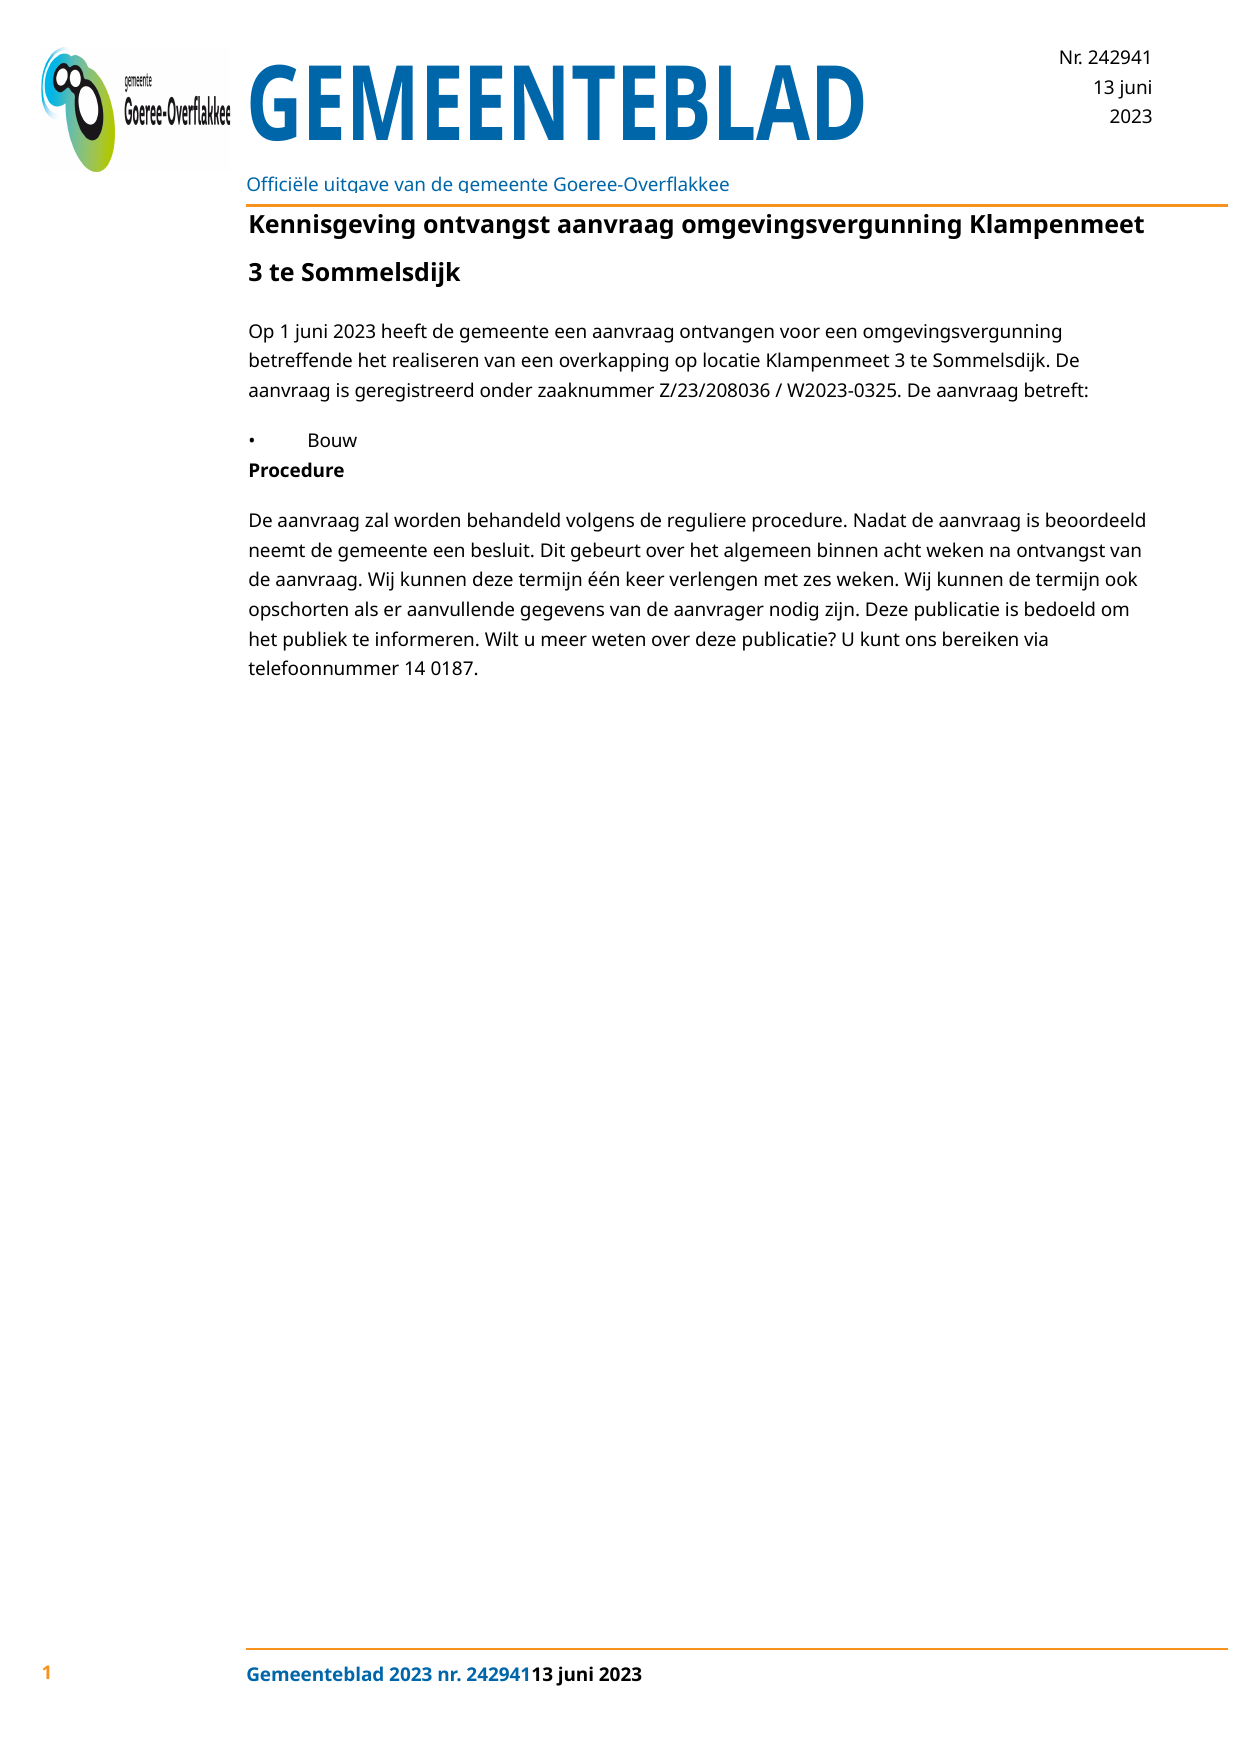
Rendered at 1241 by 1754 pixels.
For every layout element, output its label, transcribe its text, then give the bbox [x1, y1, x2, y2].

text Procedure [248, 457, 1152, 483]
list Bouw [248, 427, 1152, 453]
picture [41, 47, 231, 172]
text Kennisgeving ontvangst aanvraag omgevingsvergunning Klampenmeet 3 te Sommelsdijk [248, 207, 1152, 288]
text De aanvraag zal worden behandeld volgens de reguliere procedure. Nadat de aanvraag is beoordeeld neemt de gemeente een besluit. Dit gebeurt over het algemeen binnen acht weken na ontvangst van de aanvraag. Wij kunnen deze termijn één keer verlengen met zes weken. Wij kunnen de termijn ook opschorten als er aanvullende gegevens van de aanvrager nodig zijn. Deze publicatie is bedoeld om het publiek te informeren. Wilt u meer weten over deze publicatie? U kunt ons bereiken via telefoonnummer 14 0187. [248, 507, 1152, 681]
text Op 1 juni 2023 heeft de gemeente een aanvraag ontvangen voor een omgevingsvergunning betreffende het realiseren van een overkapping op locatie Klampenmeet 3 te Sommelsdijk. De aanvraag is geregistreerd onder zaaknummer Z/23/208036 / W2023-0325. De aanvraag betreft: [248, 318, 1152, 403]
